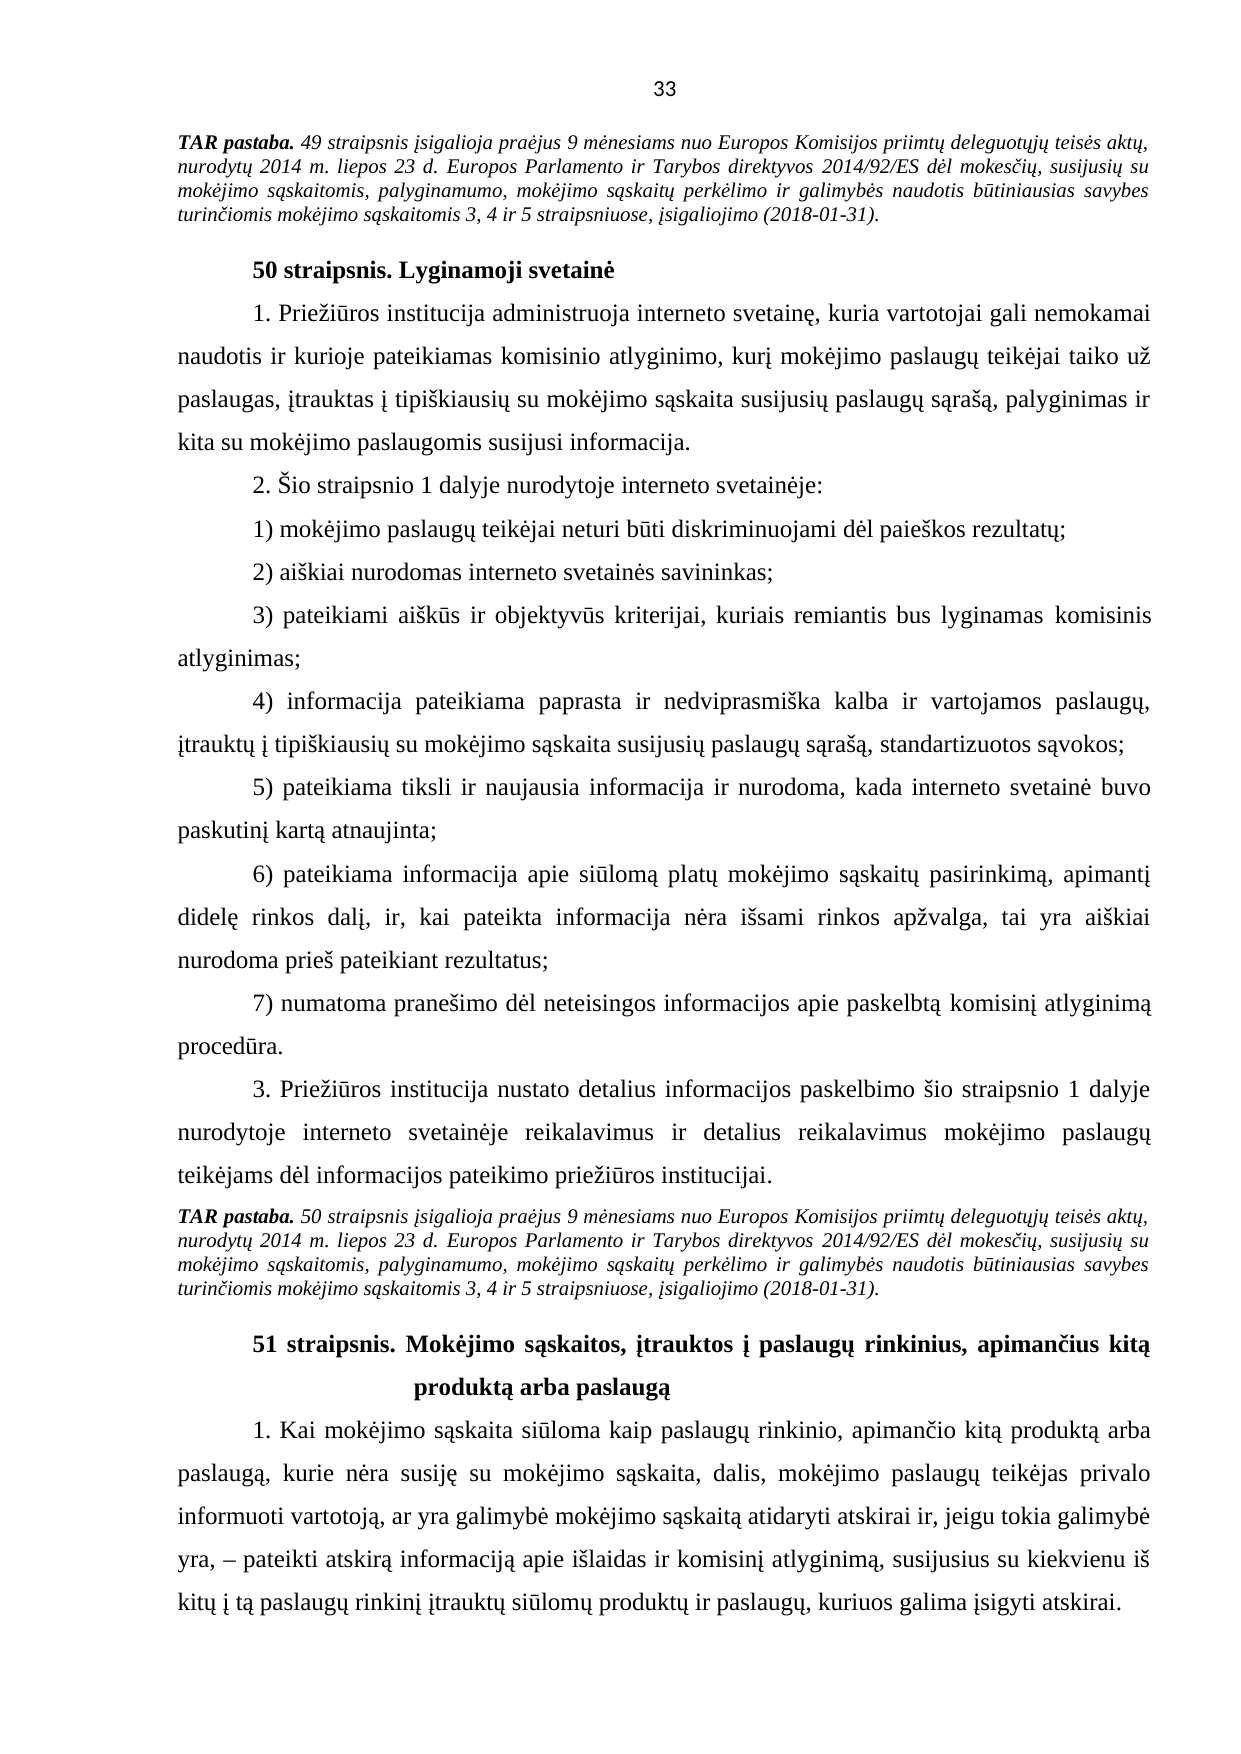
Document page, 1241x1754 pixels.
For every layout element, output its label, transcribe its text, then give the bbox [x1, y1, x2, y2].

text 2. Šio straipsnio 1 dalyje nurodytoje interneto svetainėje: [177, 471, 1152, 499]
text 1. Kai mokėjimo sąskaita siūloma kaip paslaugų rinkinio, apimančio kitą produktą arba paslaugą, kurie nėra susiję su mokėjimo sąskaita, dalis, mokėjimo paslaugų teikėjas privalo informuoti vartotoją, ar yra galimybė mokėjimo sąskaitą atidaryti atskirai ir, jeigu tokia galimybė yra, – pateikti atskirą informaciją apie išlaidas ir komisinį atlyginimą, susijusius su kiekvienu iš kitų į tą paslaugų rinkinį įtrauktų siūlomų produktų ir paslaugų, kuriuos galima įsigyti atskirai. [177, 1415, 1152, 1616]
text 3) pateikiami aiškūs ir objektyvūs kriterijai, kuriais remiantis bus lyginamas komisinis atlyginimas; [177, 600, 1152, 672]
text 6) pateikiama informacija apie siūlomą platų mokėjimo sąskaitų pasirinkimą, apimantį didelę rinkos dalį, ir, kai pateikta informacija nėra išsami rinkos apžvalga, tai yra aiškiai nurodoma prieš pateikiant rezultatus; [177, 859, 1152, 974]
text 4) informacija pateikiama paprasta ir nedviprasmiška kalba ir vartojamos paslaugų, įtrauktų į tipiškiausių su mokėjimo sąskaita susijusių paslaugų sąrašą, standartizuotos sąvokos; [177, 686, 1152, 758]
text TAR pastaba. 50 straipsnis įsigalioja praėjus 9 mėnesiams nuo Europos Komisijos priimtų deleguotųjų teisės aktų, nurodytų 2014 m. liepos 23 d. Europos Parlamento ir Tarybos direktyvos 2014/92/ES dėl mokesčių, susijusių su mokėjimo sąskaitomis, palyginamumo, mokėjimo sąskaitų perkėlimo ir galimybės naudotis būtiniausias savybes turinčiomis mokėjimo sąskaitomis 3, 4 ir 5 straipsniuose, įsigaliojimo (2018-01-31). [177, 1204, 1152, 1300]
text 5) pateikiama tiksli ir naujausia informacija ir nurodoma, kada interneto svetainė buvo paskutinį kartą atnaujinta; [177, 772, 1152, 844]
text TAR pastaba. 49 straipsnis įsigalioja praėjus 9 mėnesiams nuo Europos Komisijos priimtų deleguotųjų teisės aktų, nurodytų 2014 m. liepos 23 d. Europos Parlamento ir Tarybos direktyvos 2014/92/ES dėl mokesčių, susijusių su mokėjimo sąskaitomis, palyginamumo, mokėjimo sąskaitų perkėlimo ir galimybės naudotis būtiniausias savybes turinčiomis mokėjimo sąskaitomis 3, 4 ir 5 straipsniuose, įsigaliojimo (2018-01-31). [177, 130, 1152, 226]
text 3. Priežiūros institucija nustato detalius informacijos paskelbimo šio straipsnio 1 dalyje nurodytoje interneto svetainėje reikalavimus ir detalius reikalavimus mokėjimo paslaugų teikėjams dėl informacijos pateikimo priežiūros institucijai. [177, 1074, 1152, 1189]
text 1. Priežiūros institucija administruoja interneto svetainę, kuria vartotojai gali nemokamai naudotis ir kurioje pateikiamas komisinio atlyginimo, kurį mokėjimo paslaugų teikėjai taiko už paslaugas, įtrauktas į tipiškiausių su mokėjimo sąskaita susijusių paslaugų sąrašą, palyginimas ir kita su mokėjimo paslaugomis susijusi informacija. [177, 298, 1152, 456]
text 50 straipsnis. Lyginamoji svetainė [177, 255, 1152, 284]
text 2) aiškiai nurodomas interneto svetainės savininkas; [177, 557, 1152, 586]
text 1) mokėjimo paslaugų teikėjai neturi būti diskriminuojami dėl paieškos rezultatų; [177, 514, 1152, 542]
text 7) numatoma pranešimo dėl neteisingos informacijos apie paskelbtą komisinį atlyginimą procedūra. [177, 988, 1152, 1060]
text 51 straipsnis. Mokėjimo sąskaitos, įtrauktos į paslaugų rinkinius, apimančius kitą produktą arba paslaugą [252, 1329, 1152, 1401]
